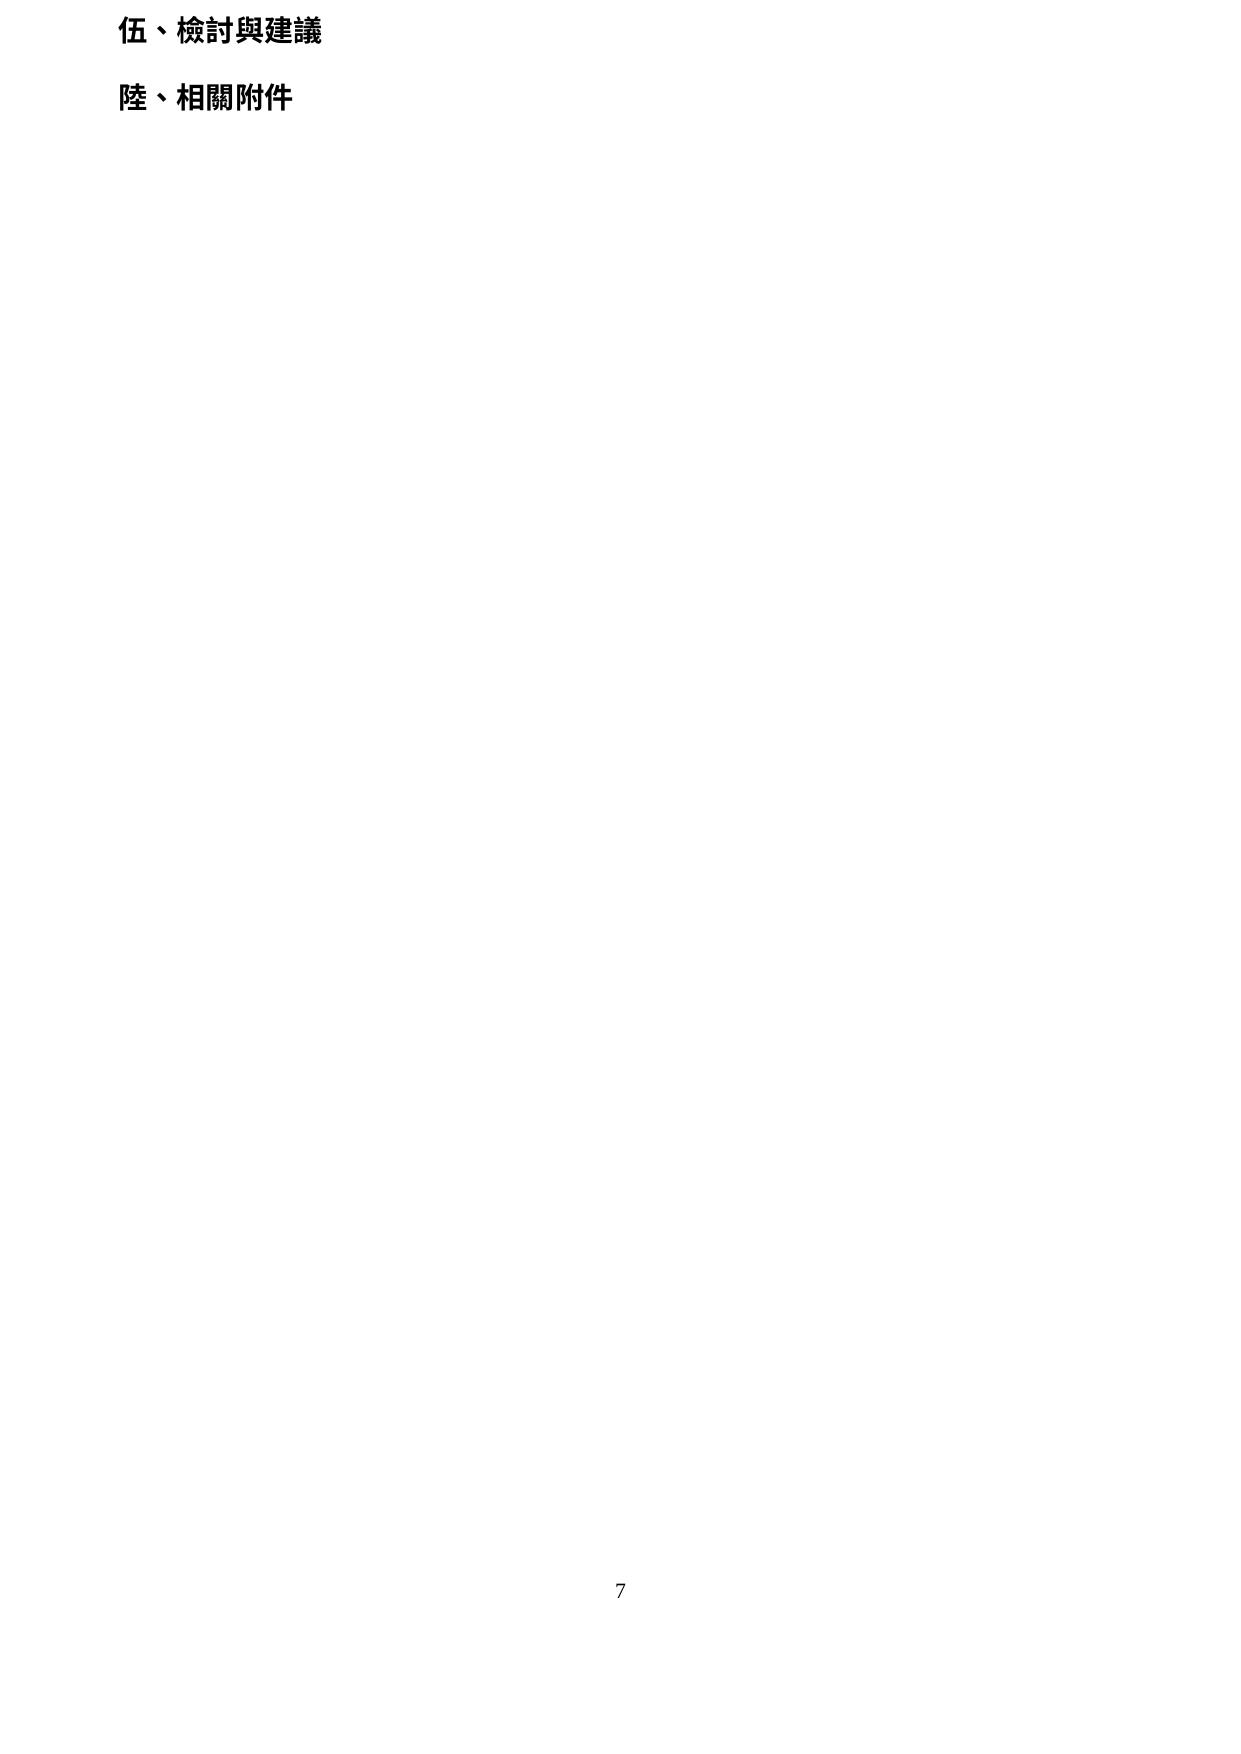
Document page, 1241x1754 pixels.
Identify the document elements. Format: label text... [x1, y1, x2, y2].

subtitle 陸、相關附件 [118, 67, 1122, 119]
subtitle 伍、檢討與建議 [118, 0, 1122, 52]
